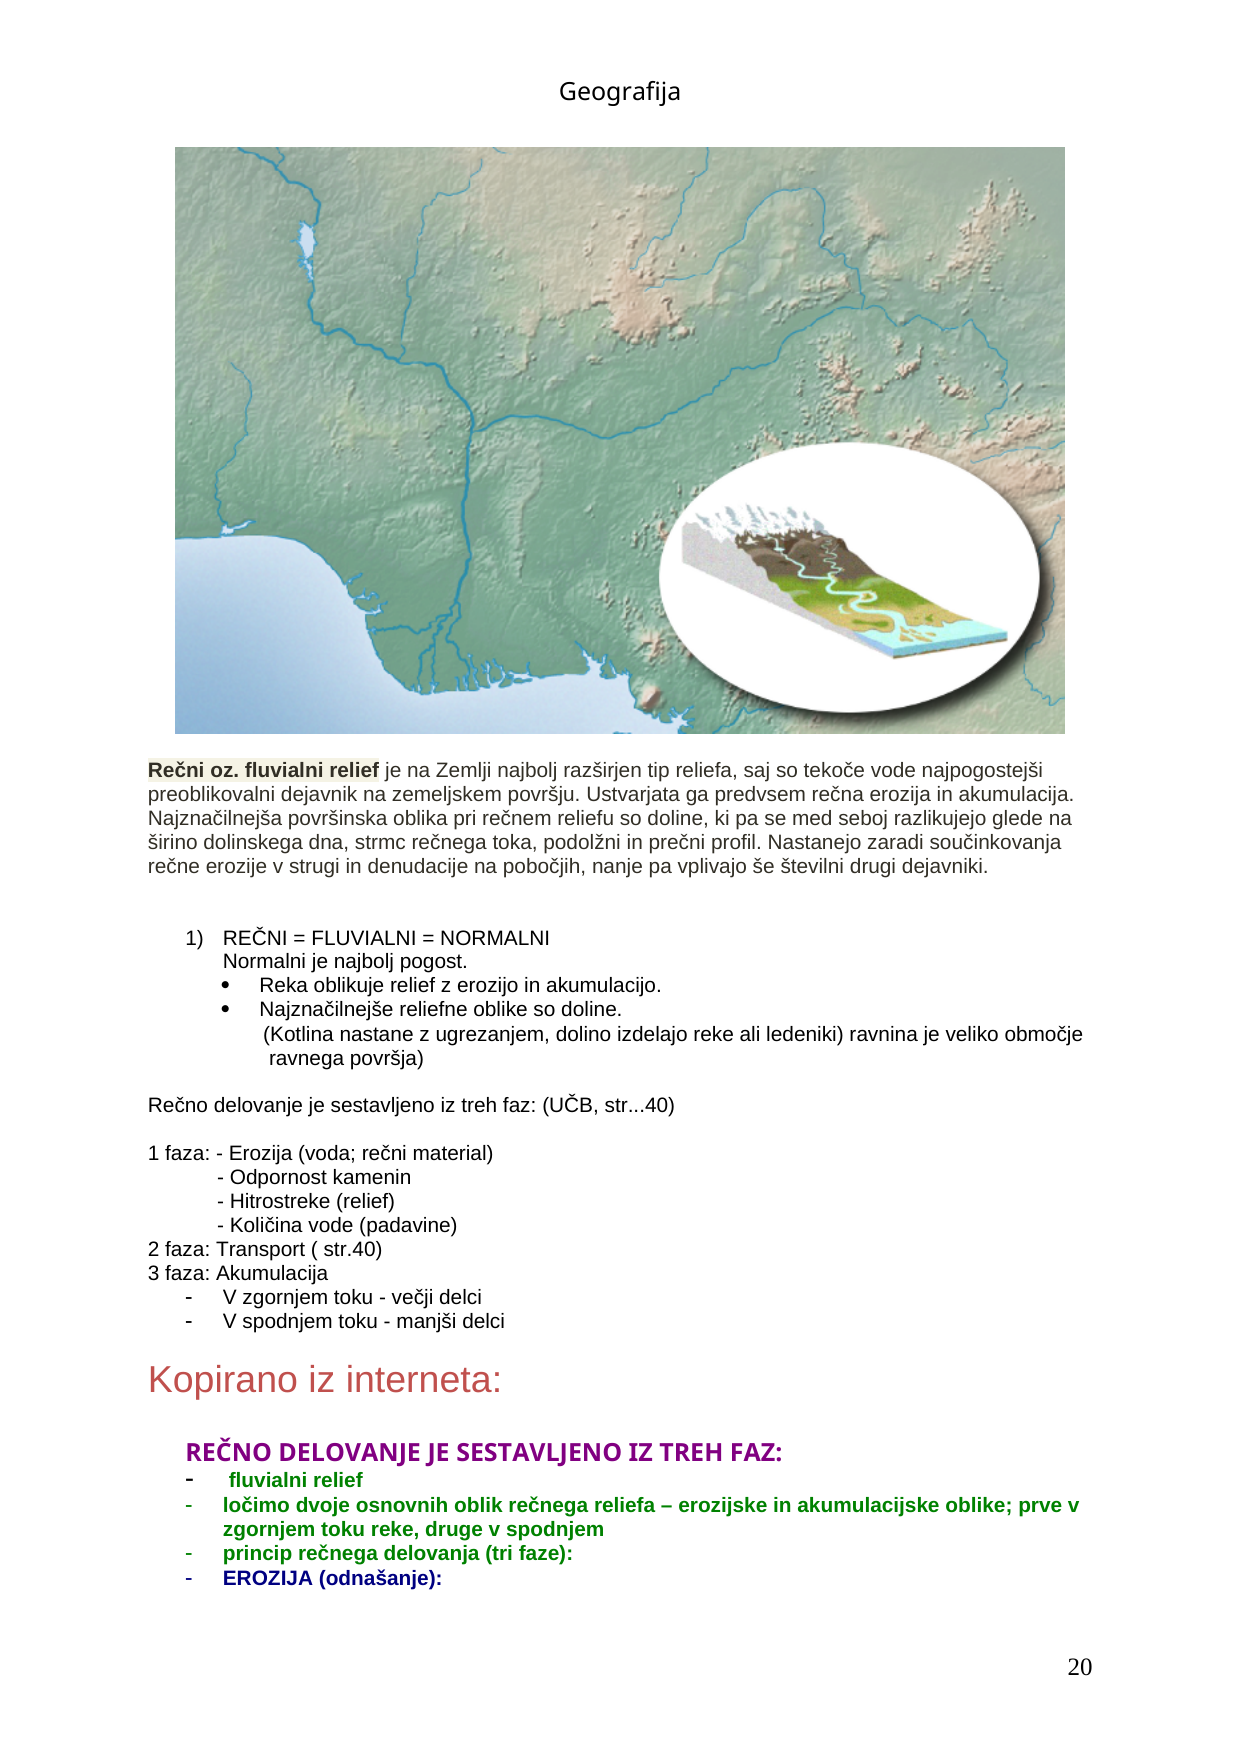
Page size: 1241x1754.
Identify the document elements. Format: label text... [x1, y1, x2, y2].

text Rečno delovanje je sestavljeno iz treh faz: (UČB, str...40) [148, 1093, 1093, 1117]
list ločimo dvoje osnovnih oblik rečnega reliefa – erozijske in akumulacijske oblike; prve v zgornjem toku reke, druge v spodnjem [185, 1493, 1093, 1541]
text ravnega površja) [148, 1045, 1093, 1069]
list REČNI = FLUVIALNI = NORMALNI [185, 925, 1093, 949]
text (Kotlina nastane z ugrezanjem, dolino izdelajo reke ali ledeniki) ravnina je veliko območje [148, 1021, 1093, 1045]
text Kopirano iz interneta: [148, 1357, 1093, 1400]
text 2 faza: Transport ( str.40) [148, 1237, 1093, 1261]
list fluvialni relief [185, 1468, 1093, 1493]
text 3 faza: Akumulacija [148, 1261, 1093, 1285]
list EROZIJA (odnašanje): [185, 1565, 1093, 1589]
list V spodnjem toku - manjši delci [185, 1309, 1093, 1333]
text - Hitrostreke (relief) [148, 1189, 1093, 1213]
list princip rečnega delovanja (tri faze): [185, 1541, 1093, 1565]
list Najznačilnejše reliefne oblike so doline. [222, 997, 1093, 1021]
picture [175, 147, 1065, 734]
text REČNO DELOVANJE JE SESTAVLJENO IZ TREH FAZ: [185, 1434, 1093, 1468]
list V zgornjem toku - večji delci [185, 1285, 1093, 1309]
text - Odpornost kamenin [148, 1165, 1093, 1189]
text 1 faza: - Erozija (voda; rečni material) [148, 1141, 1093, 1165]
text - Količina vode (padavine) [148, 1213, 1093, 1237]
text Rečni oz. fluvialni relief je na Zemlji najbolj razširjen tip reliefa, saj so tekoče vode najpogostejši preoblikovalni dejavnik na zemeljskem površju. Ustvarjata ga predvsem rečna erozija in akumulacija. Najznačilnejša površinska oblika pri rečnem reliefu so doline, ki pa se med seboj razlikujejo glede na širino dolinskega dna, strmc rečnega toka, podolžni in prečni profil. Nastanejo zaradi součinkovanja rečne erozije v strugi in denudacije na pobočjih, nanje pa vplivajo še številni drugi dejavniki. [148, 758, 1093, 877]
list Reka oblikuje relief z erozijo in akumulacijo. [222, 973, 1093, 997]
text Normalni je najbolj pogost. [148, 949, 1093, 973]
